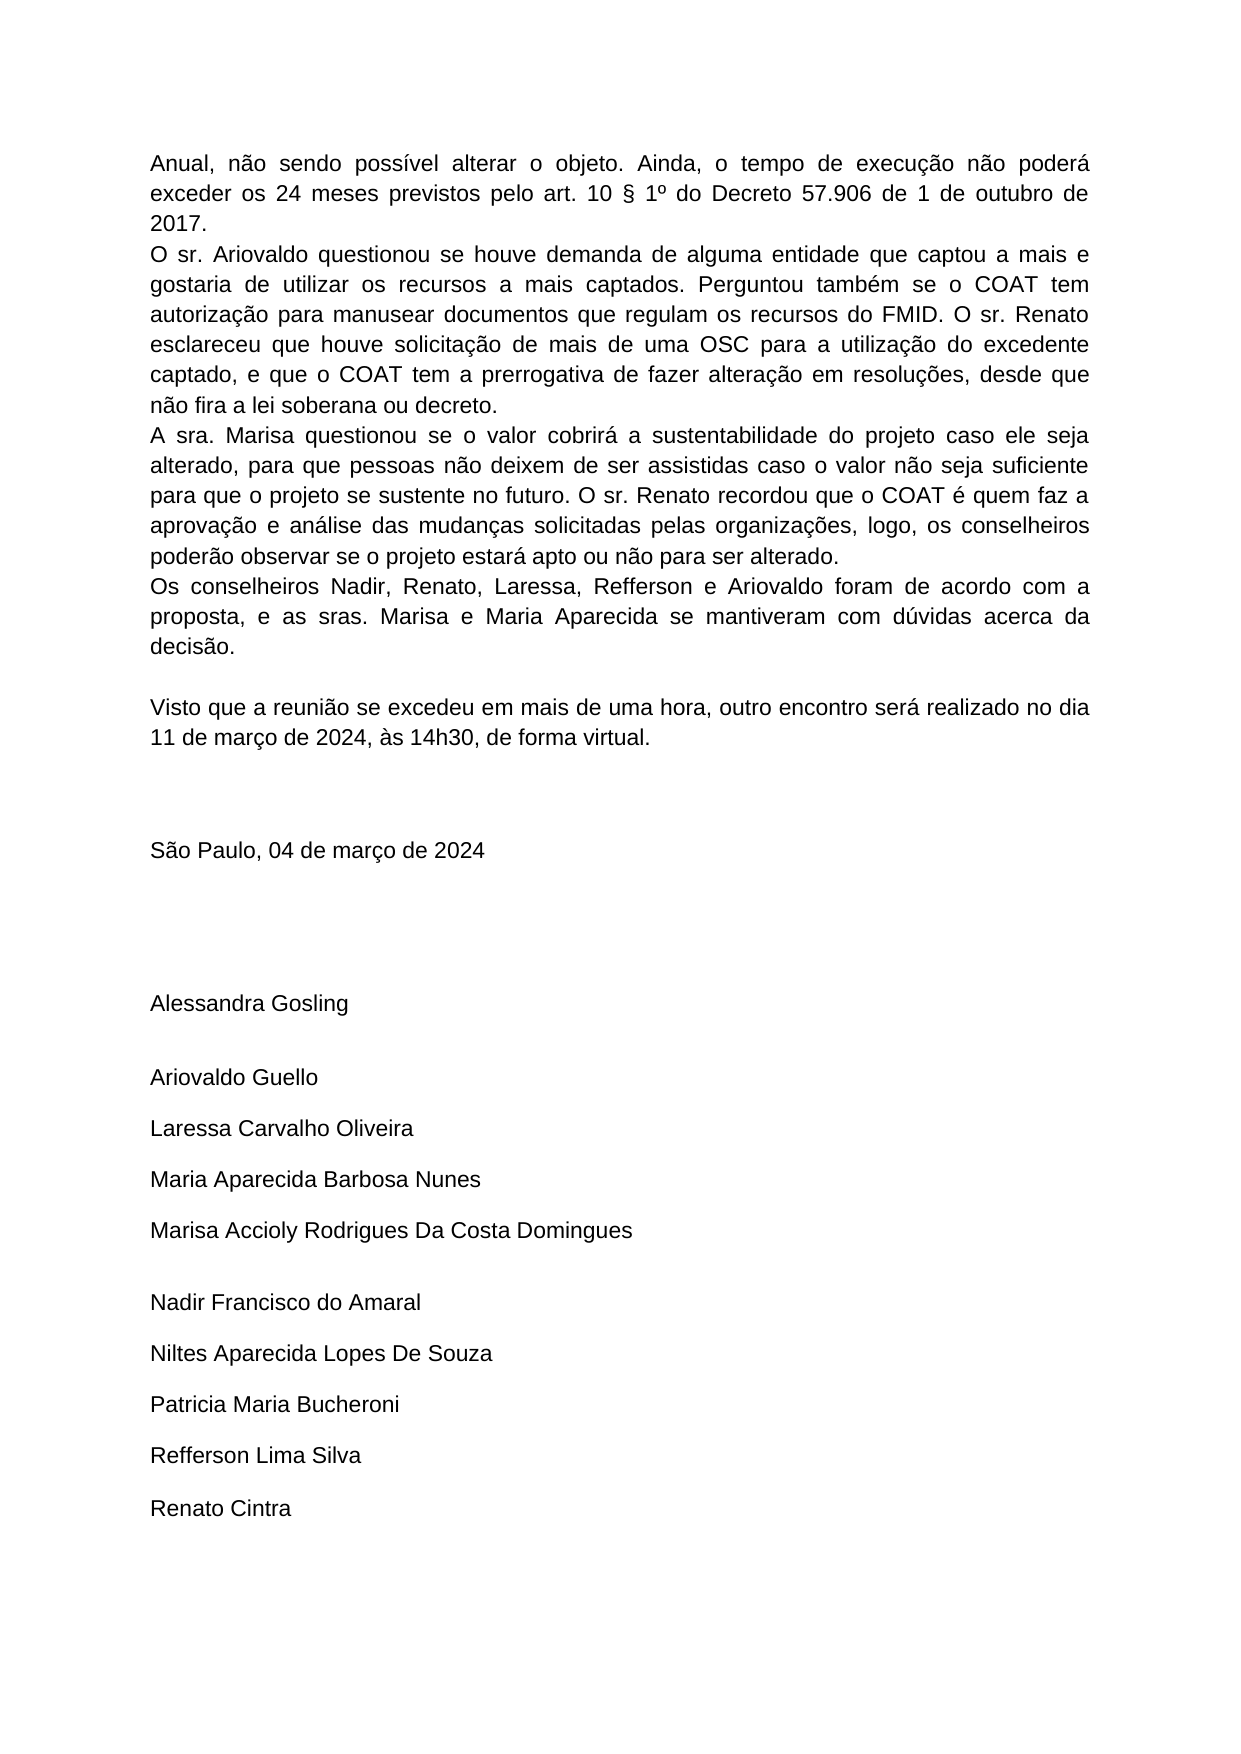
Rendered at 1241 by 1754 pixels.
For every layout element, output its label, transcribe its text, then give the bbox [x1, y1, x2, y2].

text Ariovaldo Guello [150, 1063, 1091, 1090]
text Marisa Accioly Rodrigues Da Costa Domingues [150, 1217, 1091, 1243]
text A sra. Marisa questionou se o valor cobrirá a sustentabilidade do projeto caso ele seja alterado, para que pessoas não deixem de ser assistidas caso o valor não seja suficiente para que o projeto se sustente no futuro. O sr. Renato recordou que o COAT é quem faz a aprovação e análise das mudanças solicitadas pelas organizações, logo, os conselheiros poderão observar se o projeto estará apto ou não para ser alterado. [150, 422, 1091, 569]
text O sr. Ariovaldo questionou se houve demanda de alguma entidade que captou a mais e gostaria de utilizar os recursos a mais captados. Perguntou também se o COAT tem autorização para manusear documentos que regulam os recursos do FMID. O sr. Renato esclareceu que houve solicitação de mais de uma OSC para a utilização do excedente captado, e que o COAT tem a prerrogativa de fazer alteração em resoluções, desde que não fira a lei soberana ou decreto. [150, 241, 1091, 418]
text Nadir Francisco do Amaral [150, 1288, 1091, 1315]
text Maria Aparecida Barbosa Nunes [150, 1166, 1091, 1192]
text Renato Cintra [150, 1495, 1091, 1521]
text Patricia Maria Bucheroni [150, 1391, 1091, 1417]
text São Paulo, 04 de março de 2024 [150, 837, 1091, 864]
text Refferson Lima Silva [150, 1442, 1078, 1468]
text Niltes Aparecida Lopes De Souza [150, 1339, 1078, 1366]
text Alessandra Gosling [150, 989, 1091, 1016]
text Os conselheiros Nadir, Renato, Laressa, Refferson e Ariovaldo foram de acordo com a proposta, e as sras. Marisa e Maria Aparecida se mantiveram com dúvidas acerca da decisão. [150, 573, 1091, 660]
text Visto que a reunião se excedeu em mais de uma hora, outro encontro será realizado no dia 11 de março de 2024, às 14h30, de forma virtual. [150, 694, 1091, 750]
text Anual, não sendo possível alterar o objeto. Ainda, o tempo de execução não poderá exceder os 24 meses previstos pelo art. 10 § 1º do Decreto 57.906 de 1 de outubro de 2017. [150, 150, 1091, 237]
text Laressa Carvalho Oliveira [150, 1114, 1091, 1141]
